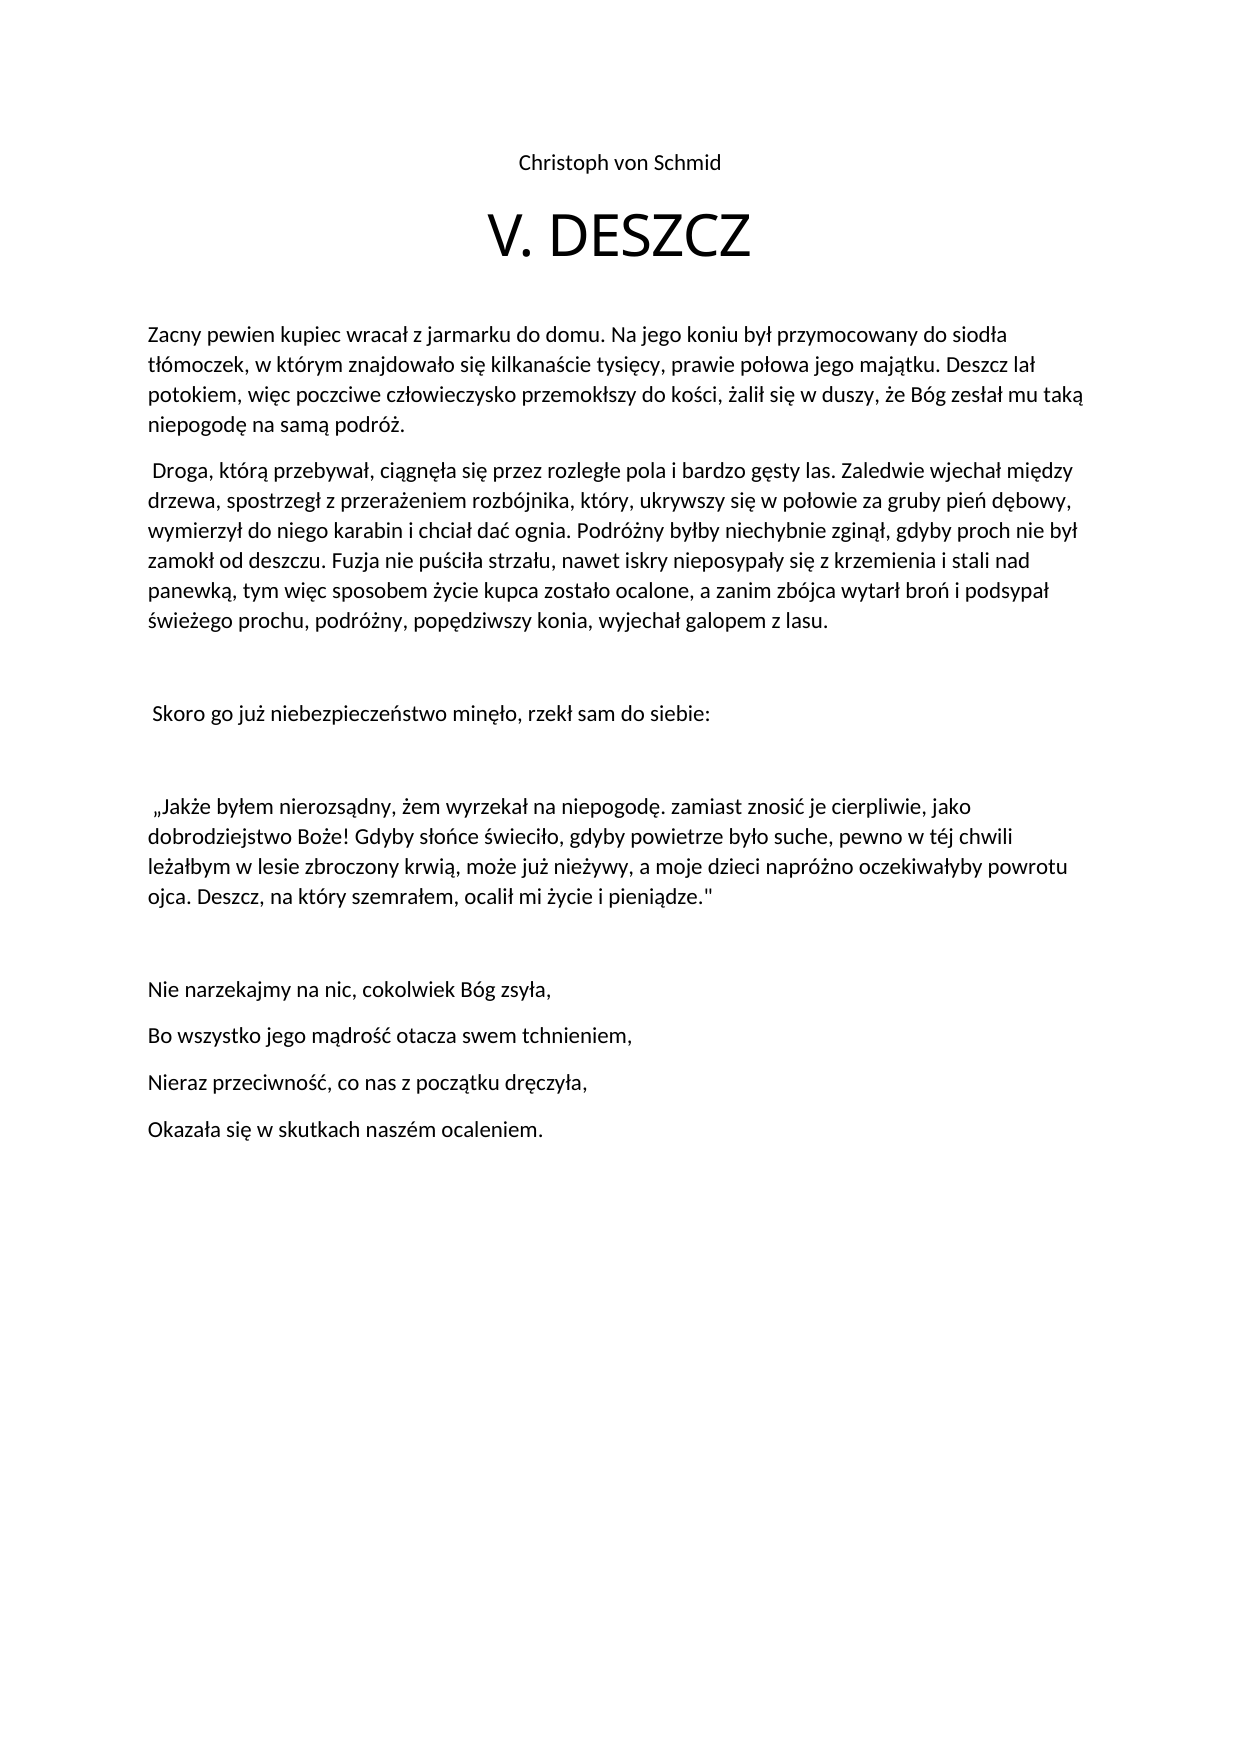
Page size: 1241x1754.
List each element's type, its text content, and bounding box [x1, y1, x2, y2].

text Nieraz przeciwność, co nas z początku dręczyła, [148, 1068, 1093, 1096]
text Christoph von Schmid [148, 148, 1093, 176]
text Zacny pewien kupiec wracał z jarmarku do domu. Na jego koniu był przymocowany do siodła tłómoczek, w którym znajdowało się kilkanaście tysięcy, prawie połowa jego majątku. Deszcz lał potokiem, więc poczciwe człowieczysko przemokłszy do kości, żalił się w duszy, że Bóg zesłał mu taką niepogodę na samą podróż. [148, 320, 1093, 438]
text V. DESZCZ [148, 194, 1093, 274]
text Droga, którą przebywał, ciągnęła się przez rozległe pola i bardzo gęsty las. Zaledwie wjechał między drzewa, spostrzegł z przerażeniem rozbójnika, który, ukrywszy się w połowie za gruby pień dębowy, wymierzył do niego karabin i chciał dać ognia. Podróżny byłby niechybnie zginął, gdyby proch nie był zamokł od deszczu. Fuzja nie puściła strzału, nawet iskry nieposypały się z krzemienia i stali nad panewką, tym więc sposobem życie kupca zostało ocalone, a zanim zbójca wytarł broń i podsypał świeżego prochu, podróżny, popędziwszy konia, wyjechał galopem z lasu. [148, 456, 1093, 634]
text Skoro go już niebezpieczeństwo minęło, rzekł sam do siebie: [148, 699, 1093, 727]
text Bo wszystko jego mądrość otacza swem tchnieniem, [148, 1022, 1093, 1049]
text Okazała się w skutkach naszém ocaleniem. [148, 1115, 1093, 1143]
text Nie narzekajmy na nic, cokolwiek Bóg zsyła, [148, 975, 1093, 1003]
text „Jakże byłem nierozsądny, żem wyrzekał na niepogodę. zamiast znosić je cierpliwie, jako dobrodziejstwo Boże! Gdyby słońce świeciło, gdyby powietrze było suche, pewno w téj chwili leżałbym w lesie zbroczony krwią, może już nieżywy, a moje dzieci napróżno oczekiwałyby powrotu ojca. Deszcz, na który szemrałem, ocalił mi życie i pieniądze." [148, 792, 1093, 910]
